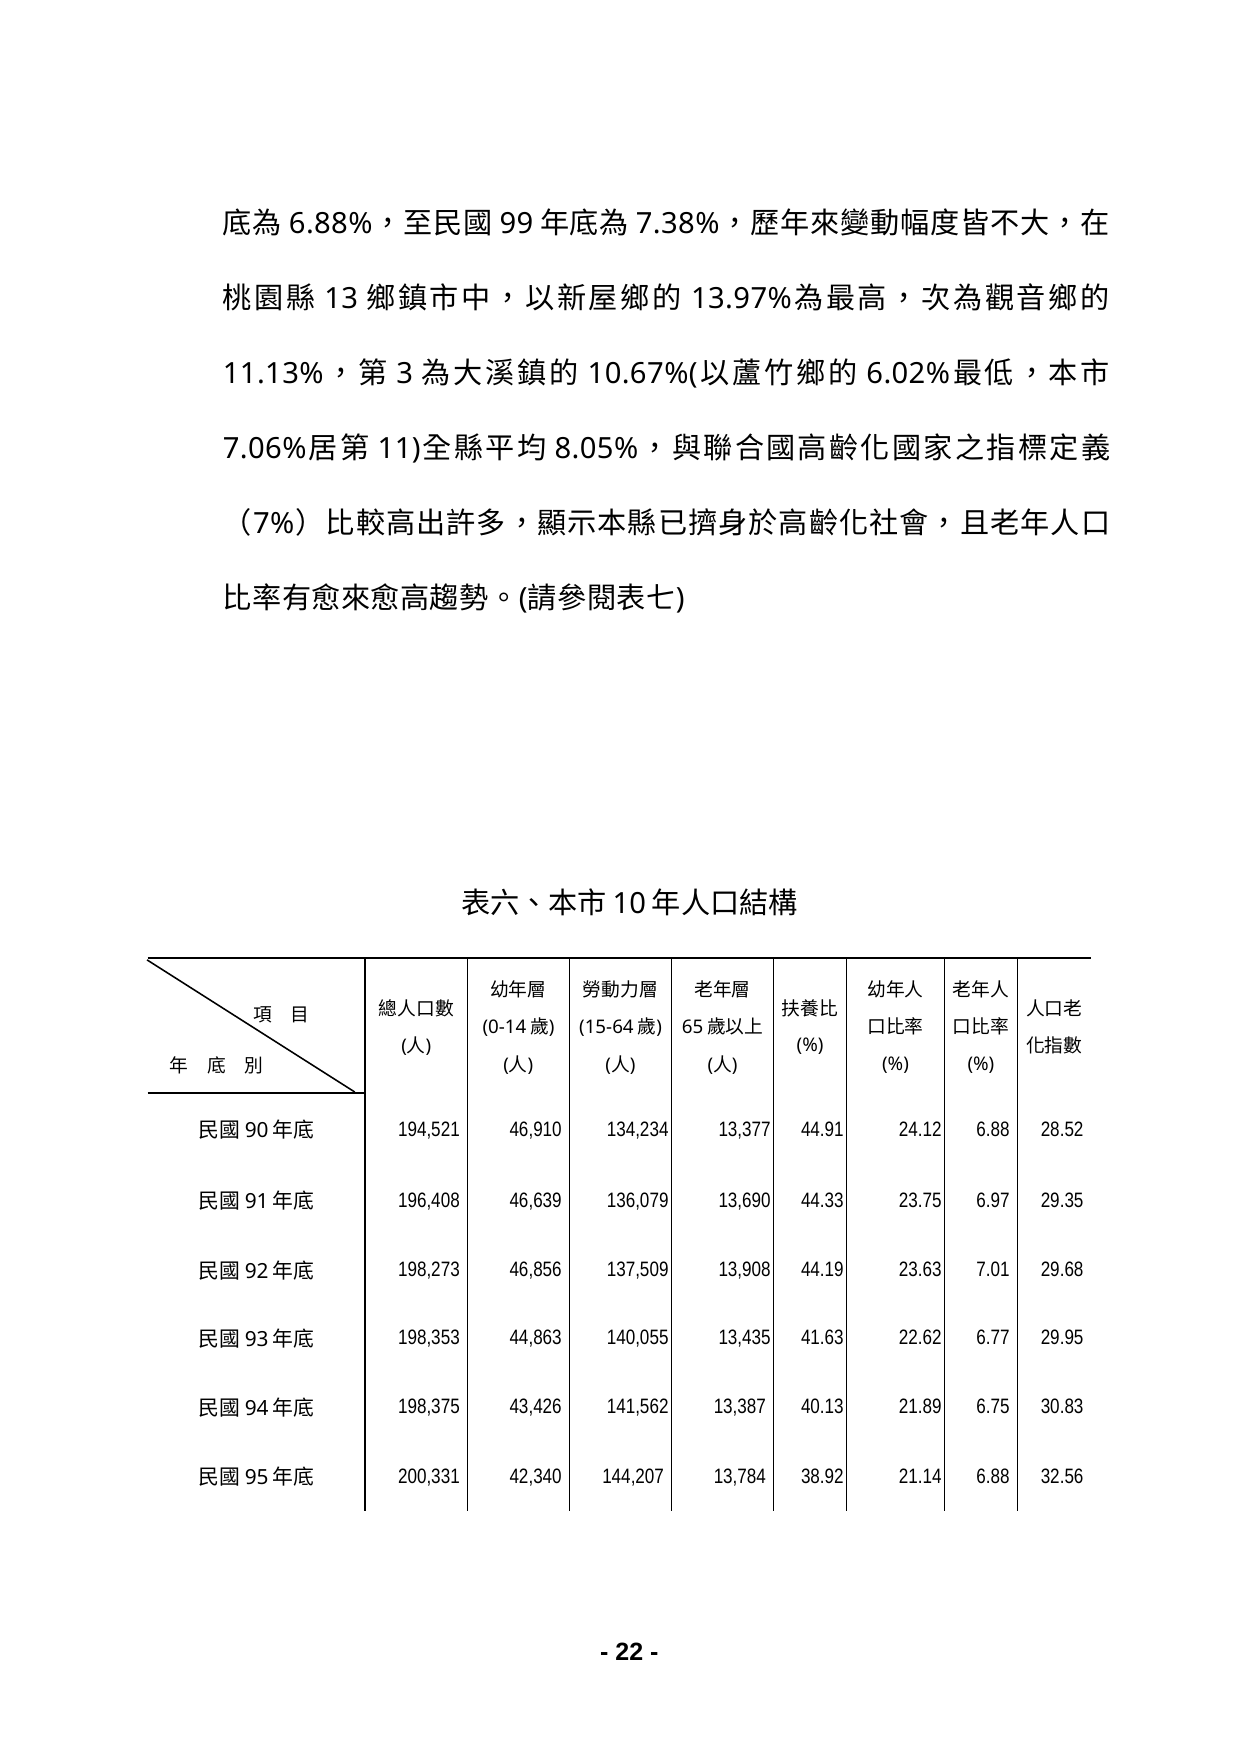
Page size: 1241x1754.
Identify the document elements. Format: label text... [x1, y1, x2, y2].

table_header 總人口數 (人) [366, 959, 467, 1092]
table_cell 32.56 [1018, 1440, 1091, 1511]
table_cell 年 底 別 [148, 1034, 351, 1092]
text 老化指數，可以顯示人口老化情形，因經濟繁榮、生活水準提高、醫學進步及醫療設備日趨完善，使得平均壽命普遍延長，65歲以上老年依賴人口逐年增加，本市近 10 年來，人口老化指數由民國 90年底之28.52提高至民國99年底的40.80，增加了12.28；再就老年人口比率（可以表示該地區是否為高齡化地區）言，在民國90年底為6.88%，至民國99年底為7.38%，歷年來變動幅度皆不大，在桃園縣13鄉鎮市中，以新屋鄉的13.97%為最高，次為觀音鄉的11.13%，第3為大溪鎮的10.67%(以蘆竹鄉的6.02%最低，本市7.06%居第11)全縣平均8.05%，與聯合國高齡化國家之指標定義（7%）比較高出許多，顯示本縣已擠身於高齡化社會，且老年人口比率有愈來愈高趨勢。(請參閱表七) [223, 183, 1110, 633]
table_cell 140,055 [570, 1303, 671, 1372]
table_cell 29.35 [1018, 1164, 1091, 1236]
text 表六、本市10年人口結構 [148, 863, 1110, 938]
table_cell 44,863 [468, 1303, 569, 1372]
table_cell 46,639 [468, 1164, 569, 1236]
table_cell 137,509 [570, 1236, 671, 1303]
table_cell 41.63 [774, 1303, 846, 1372]
table_cell 136,079 [570, 1164, 671, 1236]
table_cell 198,353 [366, 1303, 467, 1372]
table_header 項 目 [203, 993, 362, 1034]
table_cell 民國91年底 [148, 1164, 364, 1236]
table_cell 民國94年底 [148, 1372, 364, 1440]
table_cell 42,340 [468, 1440, 569, 1511]
table_cell 6.77 [945, 1303, 1017, 1372]
table_cell 30.83 [1018, 1372, 1091, 1440]
table_cell 23.75 [847, 1164, 944, 1236]
table_cell 13,387 [672, 1372, 773, 1440]
table_cell 民國93年底 [148, 1303, 364, 1372]
table_header [148, 963, 196, 1034]
table_cell 46,856 [468, 1236, 569, 1303]
table_cell 6.88 [945, 1440, 1017, 1511]
table_cell 22.62 [847, 1303, 944, 1372]
table_header 老年人 口比率 (%) [945, 959, 1017, 1092]
table_cell 40.13 [774, 1372, 846, 1440]
table_cell 44.33 [774, 1164, 846, 1236]
table_cell 198,273 [366, 1236, 467, 1303]
table_cell 6.75 [945, 1372, 1017, 1440]
table_cell 43,426 [468, 1372, 569, 1440]
table_header 扶養比 (%) [774, 959, 846, 1092]
table_cell 6.97 [945, 1164, 1017, 1236]
table_cell 194,521 [366, 1092, 467, 1164]
table_cell 民國92年底 [148, 1236, 364, 1303]
table_cell 13,435 [672, 1303, 773, 1372]
table_header 老年層 65歲以上 (人) [672, 959, 773, 1092]
table_cell 民國95年底 [148, 1440, 364, 1511]
table_cell 141,562 [570, 1372, 671, 1440]
table_cell 28.52 [1018, 1092, 1091, 1164]
table_cell 21.14 [847, 1440, 944, 1511]
table_cell [267, 1034, 364, 1092]
table_cell 13,690 [672, 1164, 773, 1236]
table_cell 29.95 [1018, 1303, 1091, 1372]
table_cell 13,377 [672, 1092, 773, 1164]
table_cell 13,784 [672, 1440, 773, 1511]
table_header 幼年層 (0-14歲) (人) [468, 959, 569, 1092]
table_cell 21.89 [847, 1372, 944, 1440]
table_header [149, 959, 364, 1034]
table_cell 24.12 [847, 1092, 944, 1164]
table_cell 196,408 [366, 1164, 467, 1236]
table_cell 6.88 [945, 1092, 1017, 1164]
table_cell 46,910 [468, 1092, 569, 1164]
table_cell 23.63 [847, 1236, 944, 1303]
table_cell 13,908 [672, 1236, 773, 1303]
table_header 人口老 化指數 [1018, 959, 1091, 1092]
table_header 勞動力層 (15-64歲) (人) [570, 959, 671, 1092]
table_header 項 目 [151, 993, 260, 1034]
table_cell 38.92 [774, 1440, 846, 1511]
table_cell 民國90年底 [148, 1094, 364, 1164]
table_cell 7.01 [945, 1236, 1017, 1303]
table_cell 200,331 [366, 1440, 467, 1511]
table_cell 44.19 [774, 1236, 846, 1303]
table_cell 29.68 [1018, 1236, 1091, 1303]
table_cell 144,207 [570, 1440, 671, 1511]
table_cell 44.91 [774, 1092, 846, 1164]
table_cell 134,234 [570, 1092, 671, 1164]
table_header 幼年人 口比率 (%) [847, 959, 944, 1092]
table_cell 198,375 [366, 1372, 467, 1440]
